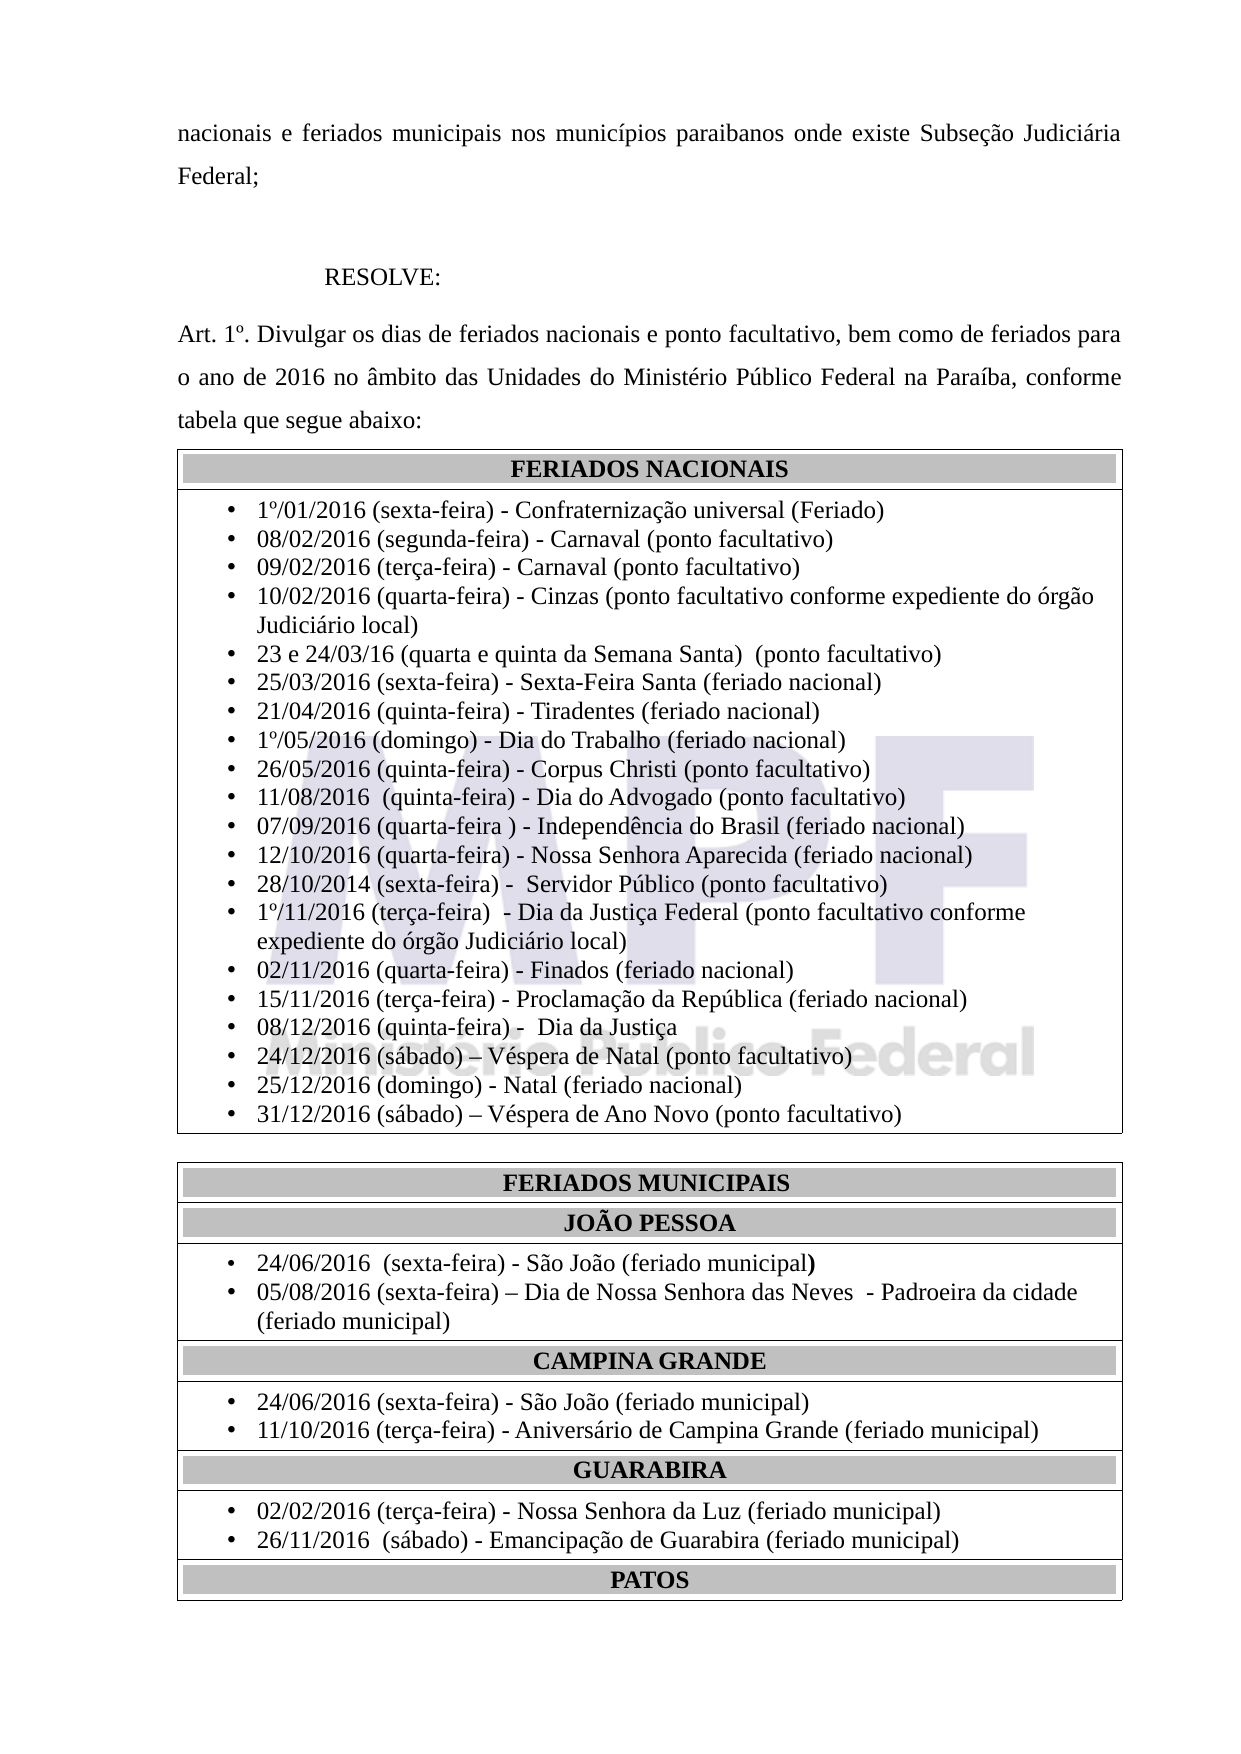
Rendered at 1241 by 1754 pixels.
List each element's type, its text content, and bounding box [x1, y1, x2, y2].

table_cell PATOS [178, 1560, 1122, 1599]
table_cell 1º/01/2016 (sexta-feira) - Confraternização universal (Feriado) 08/02/2016 (segunda-feira) - Carnaval (ponto facultativo) 09/02/2016 (terça-feira) - Carnaval (ponto facultativo) 10/02/2016 (quarta-feira) - Cinzas (ponto facultativo conforme expediente do órgão Judiciário local) 23 e 24/03/16 (quarta e quinta da Semana Santa) (ponto facultativo) 25/03/2016 (sexta-feira) - Sexta-Feira Santa (feriado nacional) 21/04/2016 (quinta-feira) - Tiradentes (feriado nacional) 1º/05/2016 (domingo) - Dia do Trabalho (feriado nacional) 26/05/2016 (quinta-feira) - Corpus Christi (ponto facultativo) 11/08/2016 (quinta-feira) - Dia do Advogado (ponto facultativo) 07/09/2016 (quarta-feira ) - Independência do Brasil (feriado nacional) 12/10/2016 (quarta-feira) - Nossa Senhora Aparecida (feriado nacional) 28/10/2014 (sexta-feira) - Servidor Público (ponto facultativo) 1º/11/2016 (terça-feira) - Dia da Justiça Federal (ponto facultativo conforme expediente do órgão Judiciário local) 02/11/2016 (quarta-feira) - Finados (feriado nacional) 15/11/2016 (terça-feira) - Proclamação da República (feriado nacional) 08/12/2016 (quinta-feira) - Dia da Justiça 24/12/2016 (sábado) – Véspera de Natal (ponto facultativo) 25/12/2016 (domingo) - Natal (feriado nacional) 31/12/2016 (sábado) – Véspera de Ano Novo (ponto facultativo) [178, 490, 1122, 1133]
table_cell GUARABIRA [178, 1451, 1122, 1490]
table_cell 02/02/2016 (terça-feira) - Nossa Senhora da Luz (feriado municipal) 26/11/2016 (sábado) - Emancipação de Guarabira (feriado municipal) [178, 1491, 1122, 1559]
table_cell 24/06/2016 (sexta-feira) - São João (feriado municipal) 05/08/2016 (sexta-feira) – Dia de Nossa Senhora das Neves - Padroeira da cidade (feriado municipal) [178, 1244, 1122, 1340]
text Art. 1º. Divulgar os dias de feriados nacionais e ponto facultativo, bem como de feriados para o ano de 2016 no âmbito das Unidades do Ministério Público Federal na Paraíba, conforme tabela que segue abaixo: [177, 319, 1122, 434]
table_cell 24/06/2016 (sexta-feira) - São João (feriado municipal) 11/10/2016 (terça-feira) - Aniversário de Campina Grande (feriado municipal) [178, 1382, 1122, 1450]
text RESOLVE: [177, 262, 1122, 291]
table_cell JOÃO PESSOA [178, 1203, 1122, 1243]
text nacionais e feriados municipais nos municípios paraibanos onde existe Subseção Judiciária Federal; [177, 118, 1122, 190]
table_header FERIADOS NACIONAIS [178, 450, 1122, 489]
table_header FERIADOS MUNICIPAIS [178, 1163, 1122, 1202]
table_cell CAMPINA GRANDE [178, 1341, 1122, 1381]
